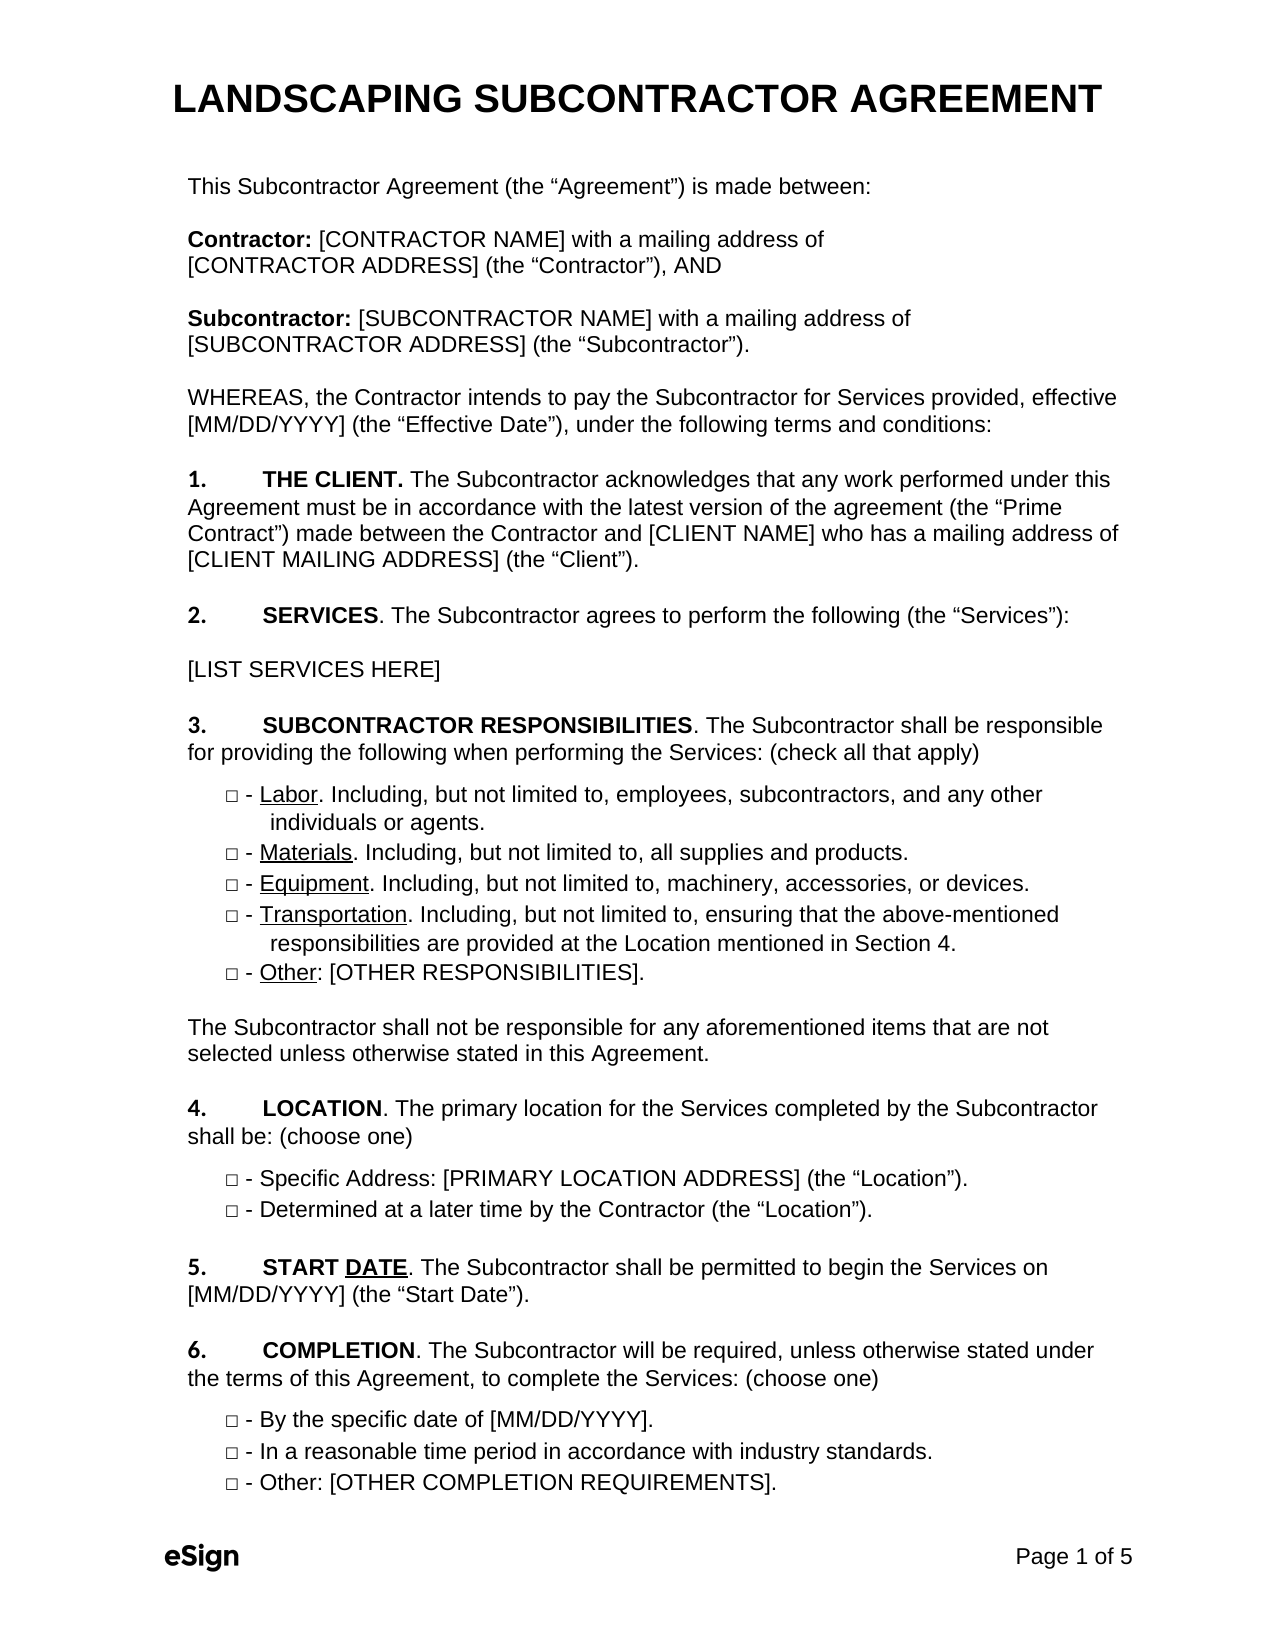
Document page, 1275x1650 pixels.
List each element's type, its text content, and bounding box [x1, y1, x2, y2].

text individuals or agents. [270, 809, 1125, 836]
list Subcontractor Responsibilities. The Subcontractor shall be responsible for providing the following when performing the Services: (check all that apply) [187, 709, 1125, 766]
list This Subcontractor Agreement (the “Agreement”) is made between: [187, 173, 1125, 200]
list Subcontractor: [SUBCONTRACTOR NAME] with a mailing address of [SUBCONTRACTOR ADDRESS] (the “Subcontractor”). [187, 305, 1125, 358]
text ☐ - Determined at a later time by the Contractor (the “Location”). [225, 1193, 1125, 1224]
list [MM/DD/YYYY] (the “Start Date”). [187, 1281, 1125, 1308]
text LANDSCAPING SUBCONTRACTOR AGREEMENT [150, 75, 1125, 121]
list Contractor: [CONTRACTOR NAME] with a mailing address of [187, 226, 1125, 252]
list COMPLETION. The Subcontractor will be required, unless otherwise stated under the terms of this Agreement, to complete the Services: (choose one) [187, 1334, 1125, 1391]
text responsibilities are provided at the Location mentioned in Section 4. [270, 929, 1125, 956]
list Location. The primary location for the Services completed by the Subcontractor shall be: (choose one) [187, 1092, 1125, 1149]
text [LIST SERVICES HERE] [187, 656, 1125, 682]
list [CONTRACTOR ADDRESS] (the “Contractor”), AND [187, 252, 1125, 279]
text ☐ - Other: [OTHER RESPONSIBILITIES]. [225, 956, 1125, 987]
list WHEREAS, the Contractor intends to pay the Subcontractor for Services provided, effective [MM/DD/YYYY] (the “Effective Date”), under the following terms and conditions: [187, 384, 1125, 437]
text ☐ - Materials. Including, but not limited to, all supplies and products. [225, 836, 1125, 867]
list START DATE. The Subcontractor shall be permitted to begin the Services on [187, 1251, 1125, 1281]
text ☐ - By the specific date of [MM/DD/YYYY]. [225, 1403, 1125, 1434]
text ☐ - Equipment. Including, but not limited to, machinery, accessories, or devices. [225, 867, 1125, 898]
list THE CLIENT. The Subcontractor acknowledges that any work performed under this Agreement must be in accordance with the latest version of the agreement (the “Prime Contract”) made between the Contractor and [CLIENT NAME] who has a mailing address of [CLIENT MAILING ADDRESS] (the “Client”). [187, 463, 1125, 573]
text ☐ - In a reasonable time period in accordance with industry standards. [225, 1434, 1125, 1466]
text ☐ - Labor. Including, but not limited to, employees, subcontractors, and any other [225, 778, 1125, 809]
list SERVICES. The Subcontractor agrees to perform the following (the “Services”): [187, 599, 1125, 630]
text The Subcontractor shall not be responsible for any aforementioned items that are not selected unless otherwise stated in this Agreement. [187, 1013, 1125, 1066]
text ☐ - Specific Address: [PRIMARY LOCATION ADDRESS] (the “Location”). [225, 1162, 1125, 1193]
text ☐ - Transportation. Including, but not limited to, ensuring that the above-mentioned [225, 898, 1125, 929]
text ☐ - Other: [OTHER COMPLETION REQUIREMENTS]. [225, 1466, 1125, 1497]
